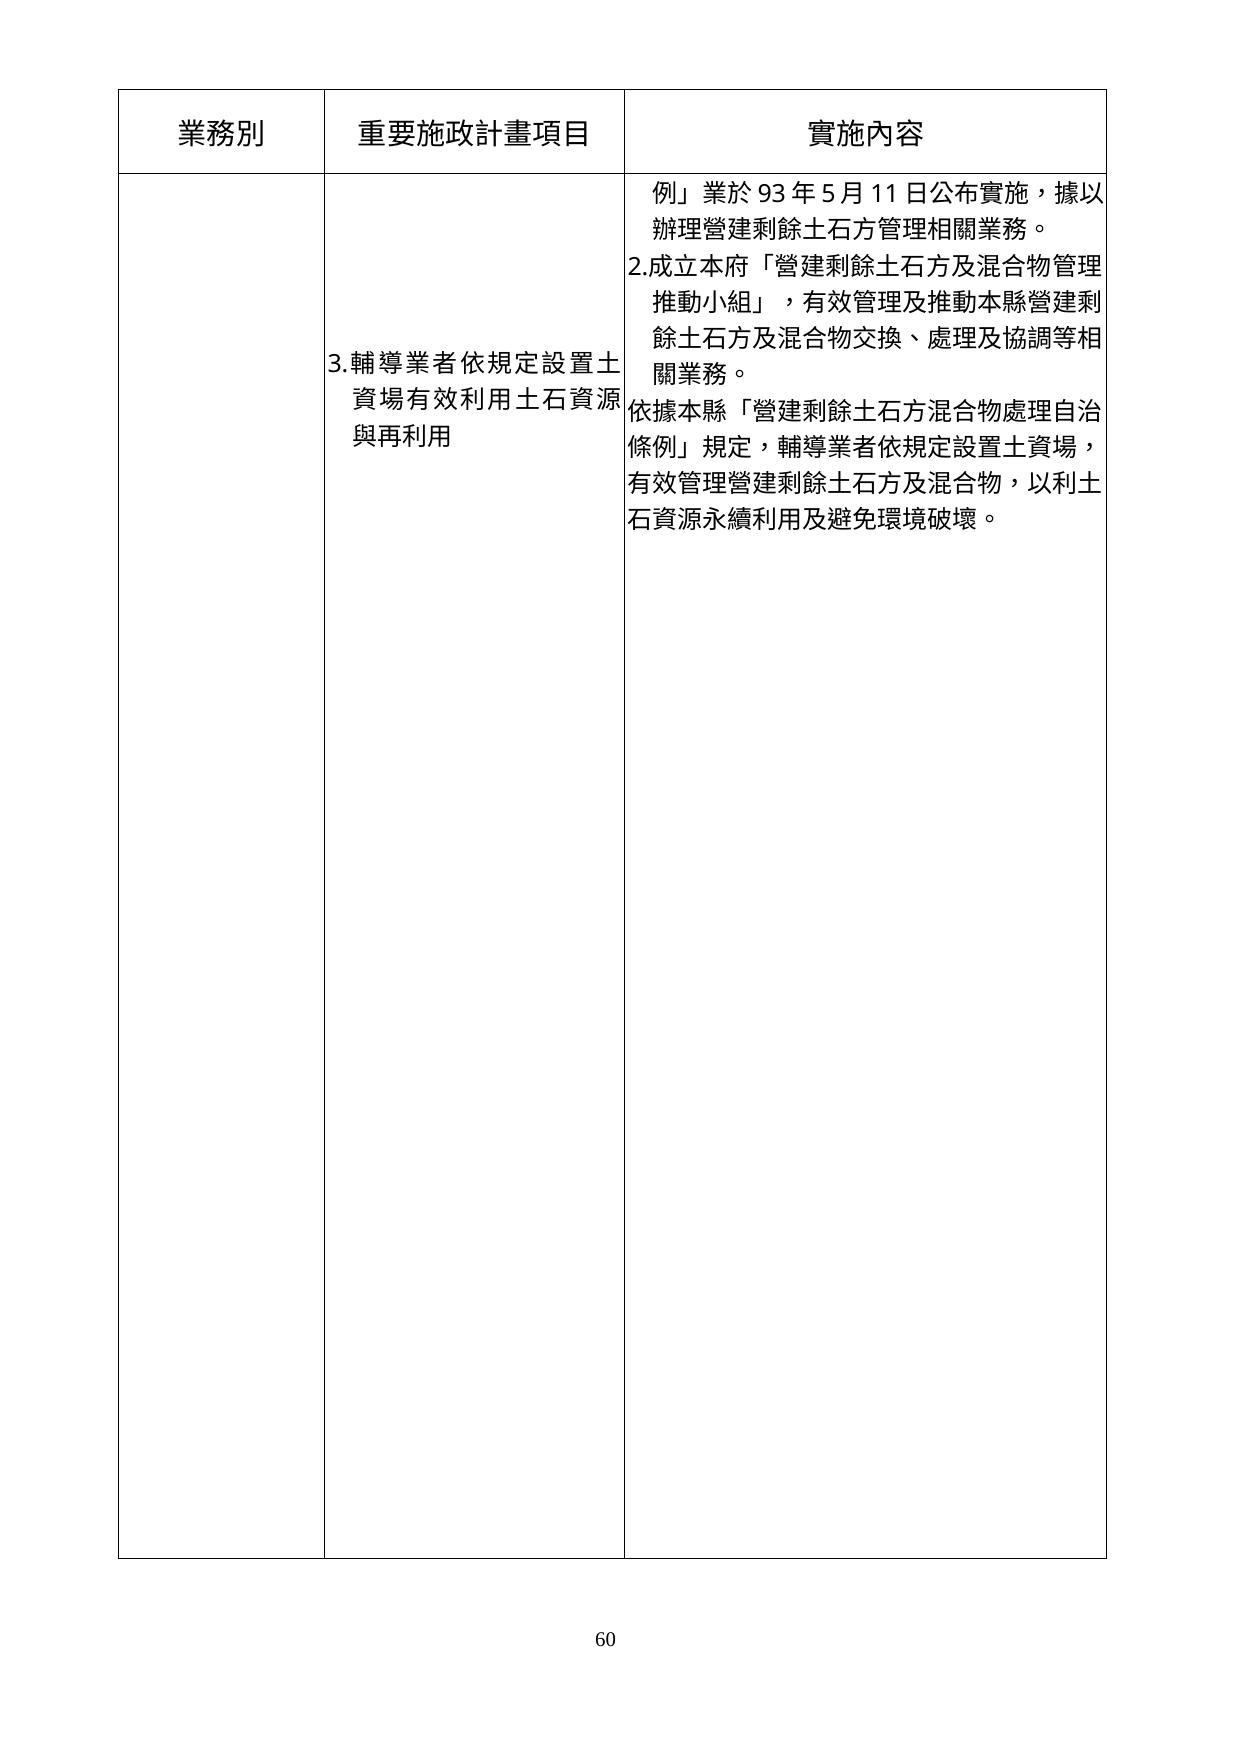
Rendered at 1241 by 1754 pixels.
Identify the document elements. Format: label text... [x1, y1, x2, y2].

table_cell [119, 174, 324, 1558]
table_header 業務別 [119, 90, 324, 172]
table_cell 例」業於93年5月11日公布實施，據以辦理營建剩餘土石方管理相關業務。 2.成立本府「營建剩餘土石方及混合物管理推動小組」，有效管理及推動本縣營建剩餘土石方及混合物交換、處理及協調等相關業務。 依據本縣「營建剩餘土石方混合物處理自治條例」規定，輔導業者依規定設置土資場，有效管理營建剩餘土石方及混合物，以利土石資源永續利用及避免環境破壞。 [625, 174, 1106, 1558]
table_header 實施內容 [625, 90, 1106, 172]
table_header 重要施政計畫項目 [325, 90, 624, 172]
table_cell 3.輔導業者依規定設置土資場有效利用土石資源與再利用 [325, 174, 624, 1558]
